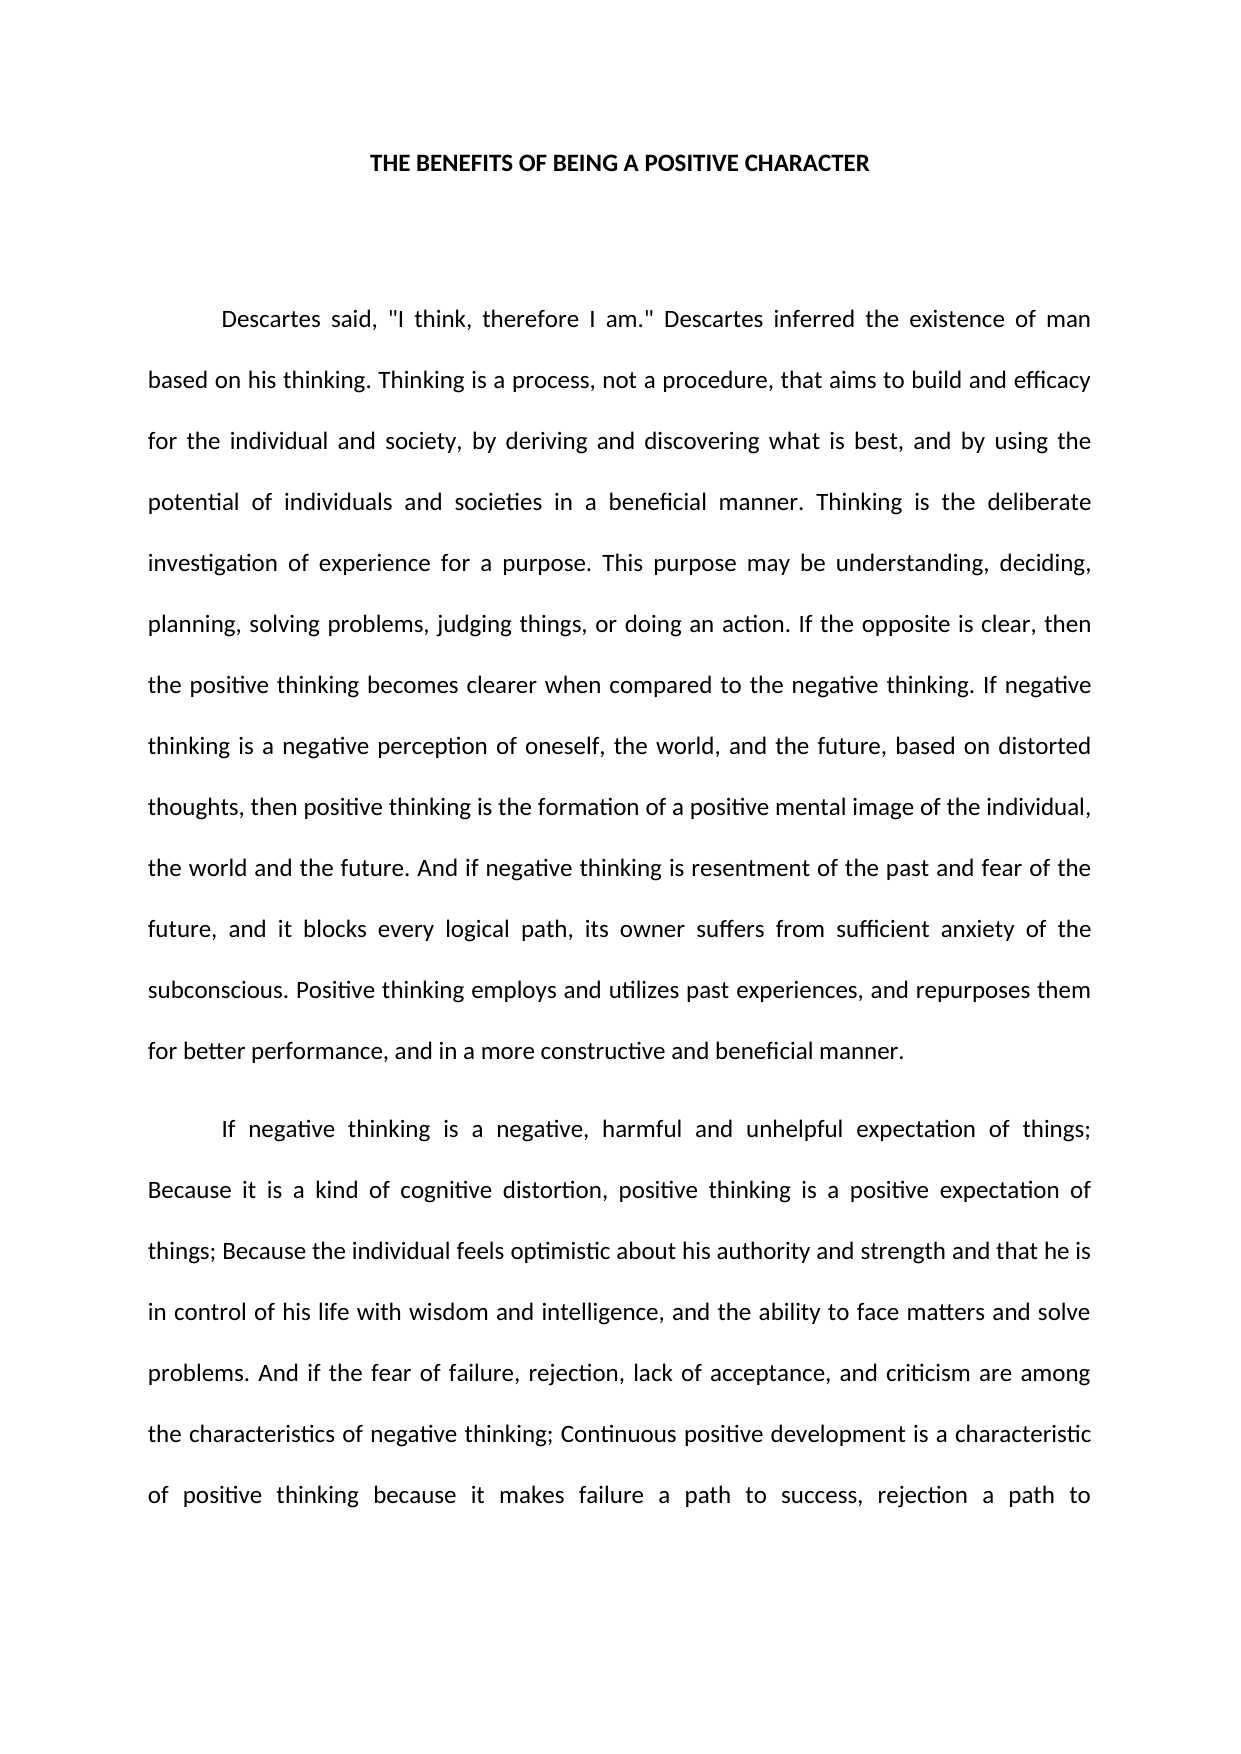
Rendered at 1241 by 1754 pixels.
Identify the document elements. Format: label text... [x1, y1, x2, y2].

text THE BENEFITS OF BEING A POSITIVE CHARACTER [148, 148, 1093, 178]
text Descartes said, "I think, therefore I am." Descartes inferred the existence of man based on his thinking. Thinking is a process, not a procedure, that aims to build and efficacy for the individual and society, by deriving and discovering what is best, and by using the potential of individuals and societies in a beneficial manner. Thinking is the deliberate investigation of experience for a purpose. This purpose may be understanding, deciding, planning, solving problems, judging things, or doing an action. If the opposite is clear, then the positive thinking becomes clearer when compared to the negative thinking. If negative thinking is a negative perception of oneself, the world, and the future, based on distorted thoughts, then positive thinking is the formation of a positive mental image of the individual, the world and the future. And if negative thinking is resentment of the past and fear of the future, and it blocks every logical path, its owner suffers from sufficient anxiety of the subconscious. Positive thinking employs and utilizes past experiences, and repurposes them for better performance, and in a more constructive and beneficial manner. [148, 303, 1093, 1066]
text If negative thinking is a negative, harmful and unhelpful expectation of things; Because it is a kind of cognitive distortion, positive thinking is a positive expectation of things; Because the individual feels optimistic about his authority and strength and that he is in control of his life with wisdom and intelligence, and the ability to face matters and solve problems. And if the fear of failure, rejection, lack of acceptance, and criticism are among the characteristics of negative thinking; Continuous positive development is a characteristic of positive thinking because it makes failure a path to success, rejection a path to [148, 1113, 1093, 1510]
